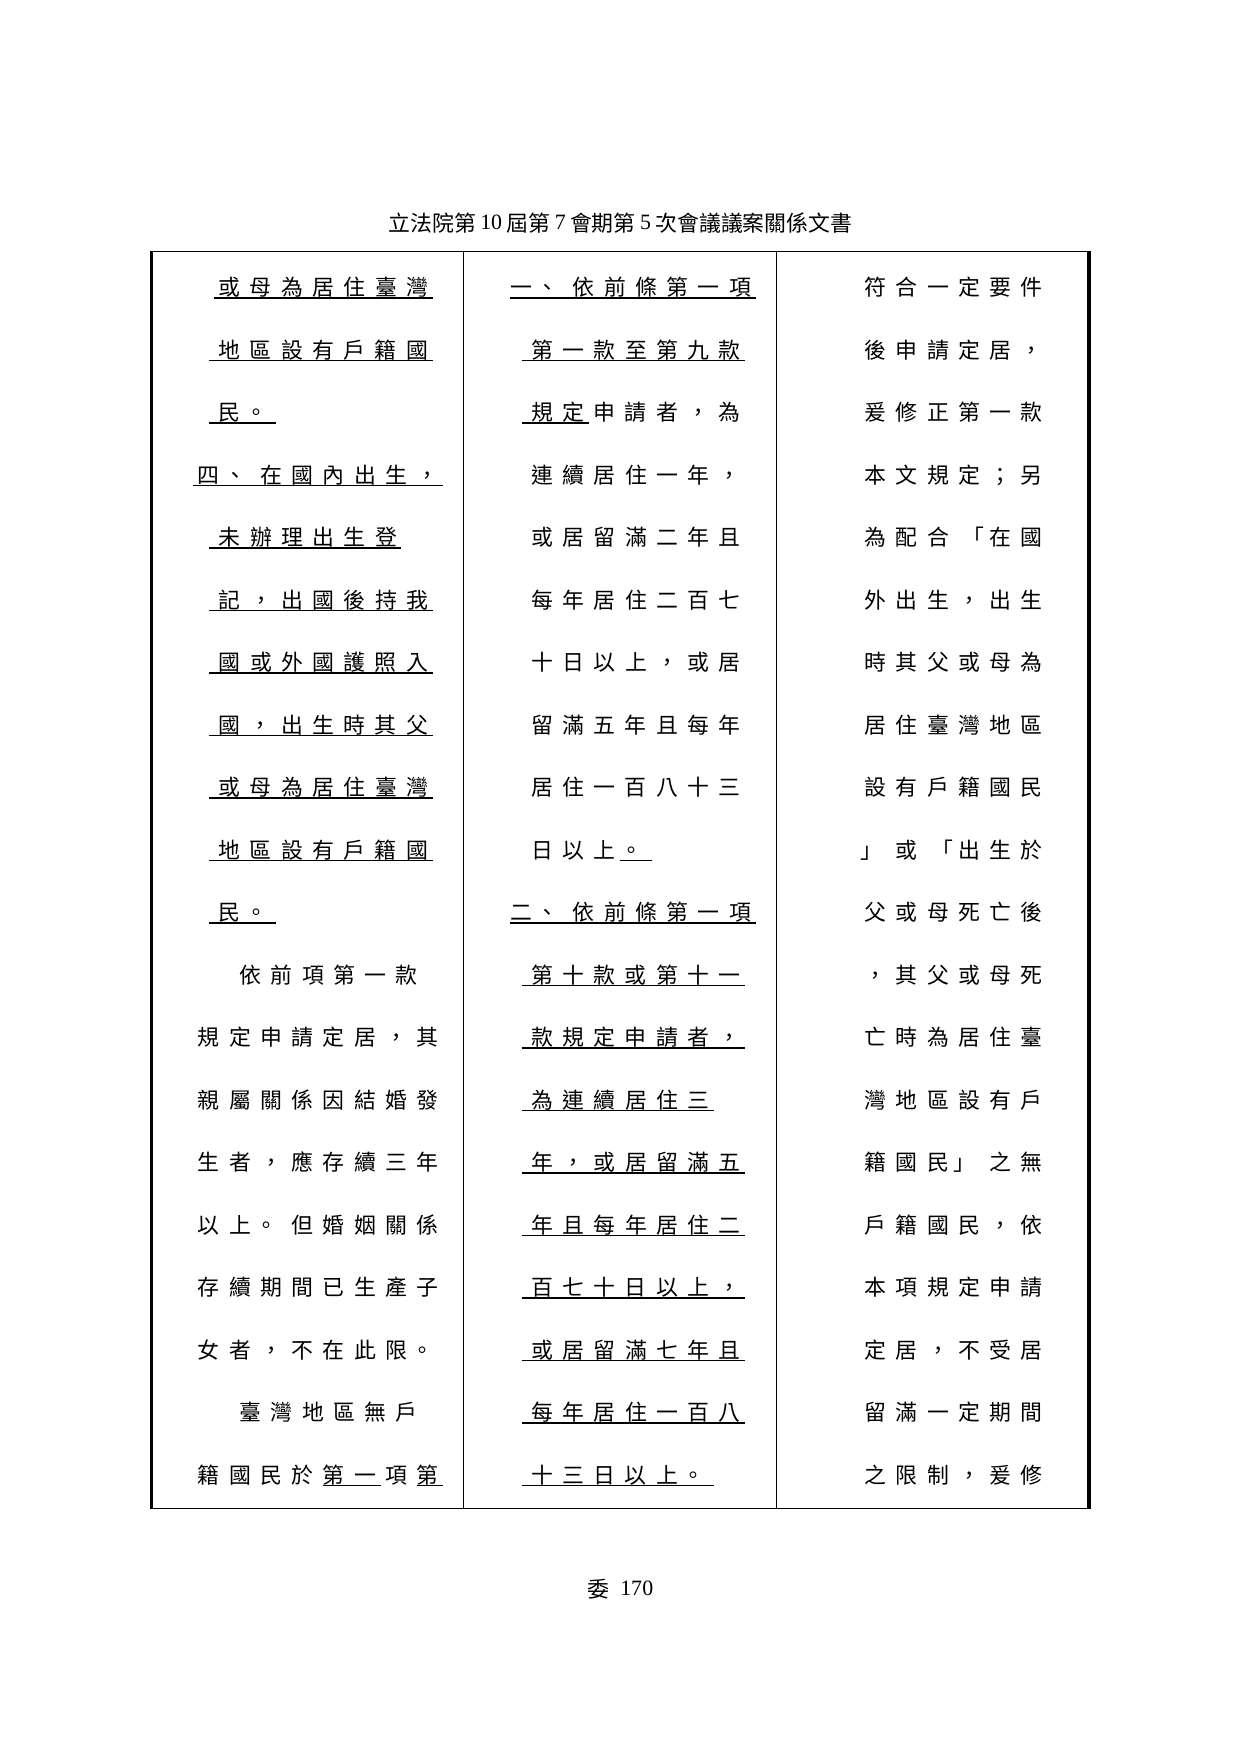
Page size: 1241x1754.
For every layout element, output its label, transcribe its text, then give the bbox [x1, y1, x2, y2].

table_cell 或母為居住臺灣地區設有戶籍國民。 四、在國內出生，未辦理出生登記，出國後持我國或外國護照入國，出生時其父或母為居住臺灣地區設有戶籍國民。 依前項第一款規定申請定居，其親屬關係因結婚發生者，應存續三年以上。但婚姻關係存續期間已生產子女者，不在此限。 臺灣地區無戶籍國民於第一項第 [153, 252, 463, 1508]
table_cell 一、依前條第一項第一款至第九款規定申請者，為連續居住一年，或居留滿二年且每年居住二百七十日以上，或居留滿五年且每年居住一百八十三日以上。 二、依前條第一項第十款或第十一款規定申請者，為連續居住三年，或居留滿五年且每年居住二百七十日以上，或居留滿七年且每年居住一百八十三日以上。 [464, 252, 776, 1508]
table_cell 符合一定要件後申請定居，爰修正第一款本文規定；另為配合「在國外出生，出生時其父或母為居住臺灣地區設有戶籍國民」或「出生於父或母死亡後，其父或母死亡時為居住臺灣地區設有戶籍國民」之無戶籍國民，依本項規定申請定居，不受居留滿一定期間之限制，爰修 [777, 252, 1087, 1508]
